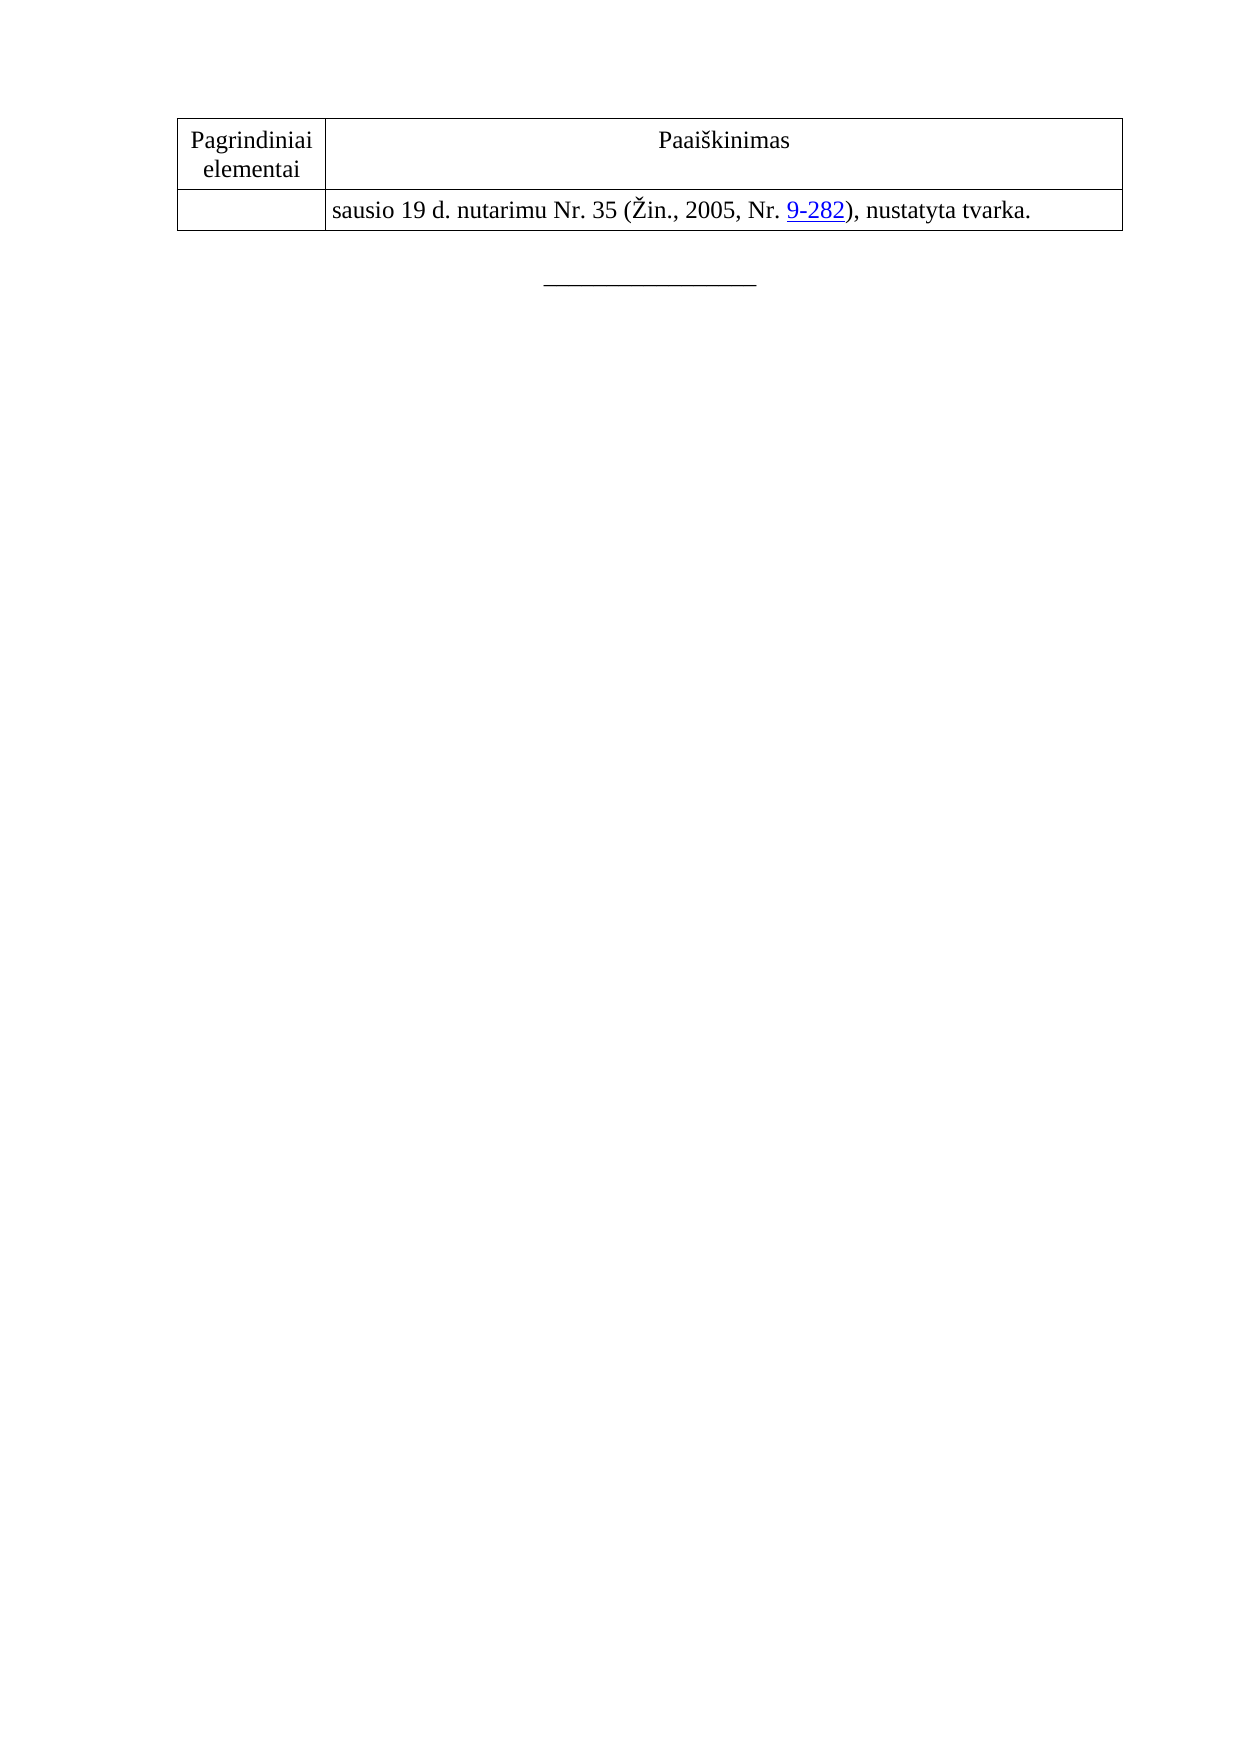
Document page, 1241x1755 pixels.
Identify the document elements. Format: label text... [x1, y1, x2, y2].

table_cell sausio 19 d. nutarimu Nr. 35 (Žin., 2005, Nr. 9-282), nustatyta tvarka. [326, 190, 1122, 230]
text _________________ [177, 260, 1122, 289]
table_header Pagrindiniai elementai [178, 119, 325, 188]
table_header Paaiškinimas [326, 119, 1122, 188]
table_cell [178, 190, 325, 230]
